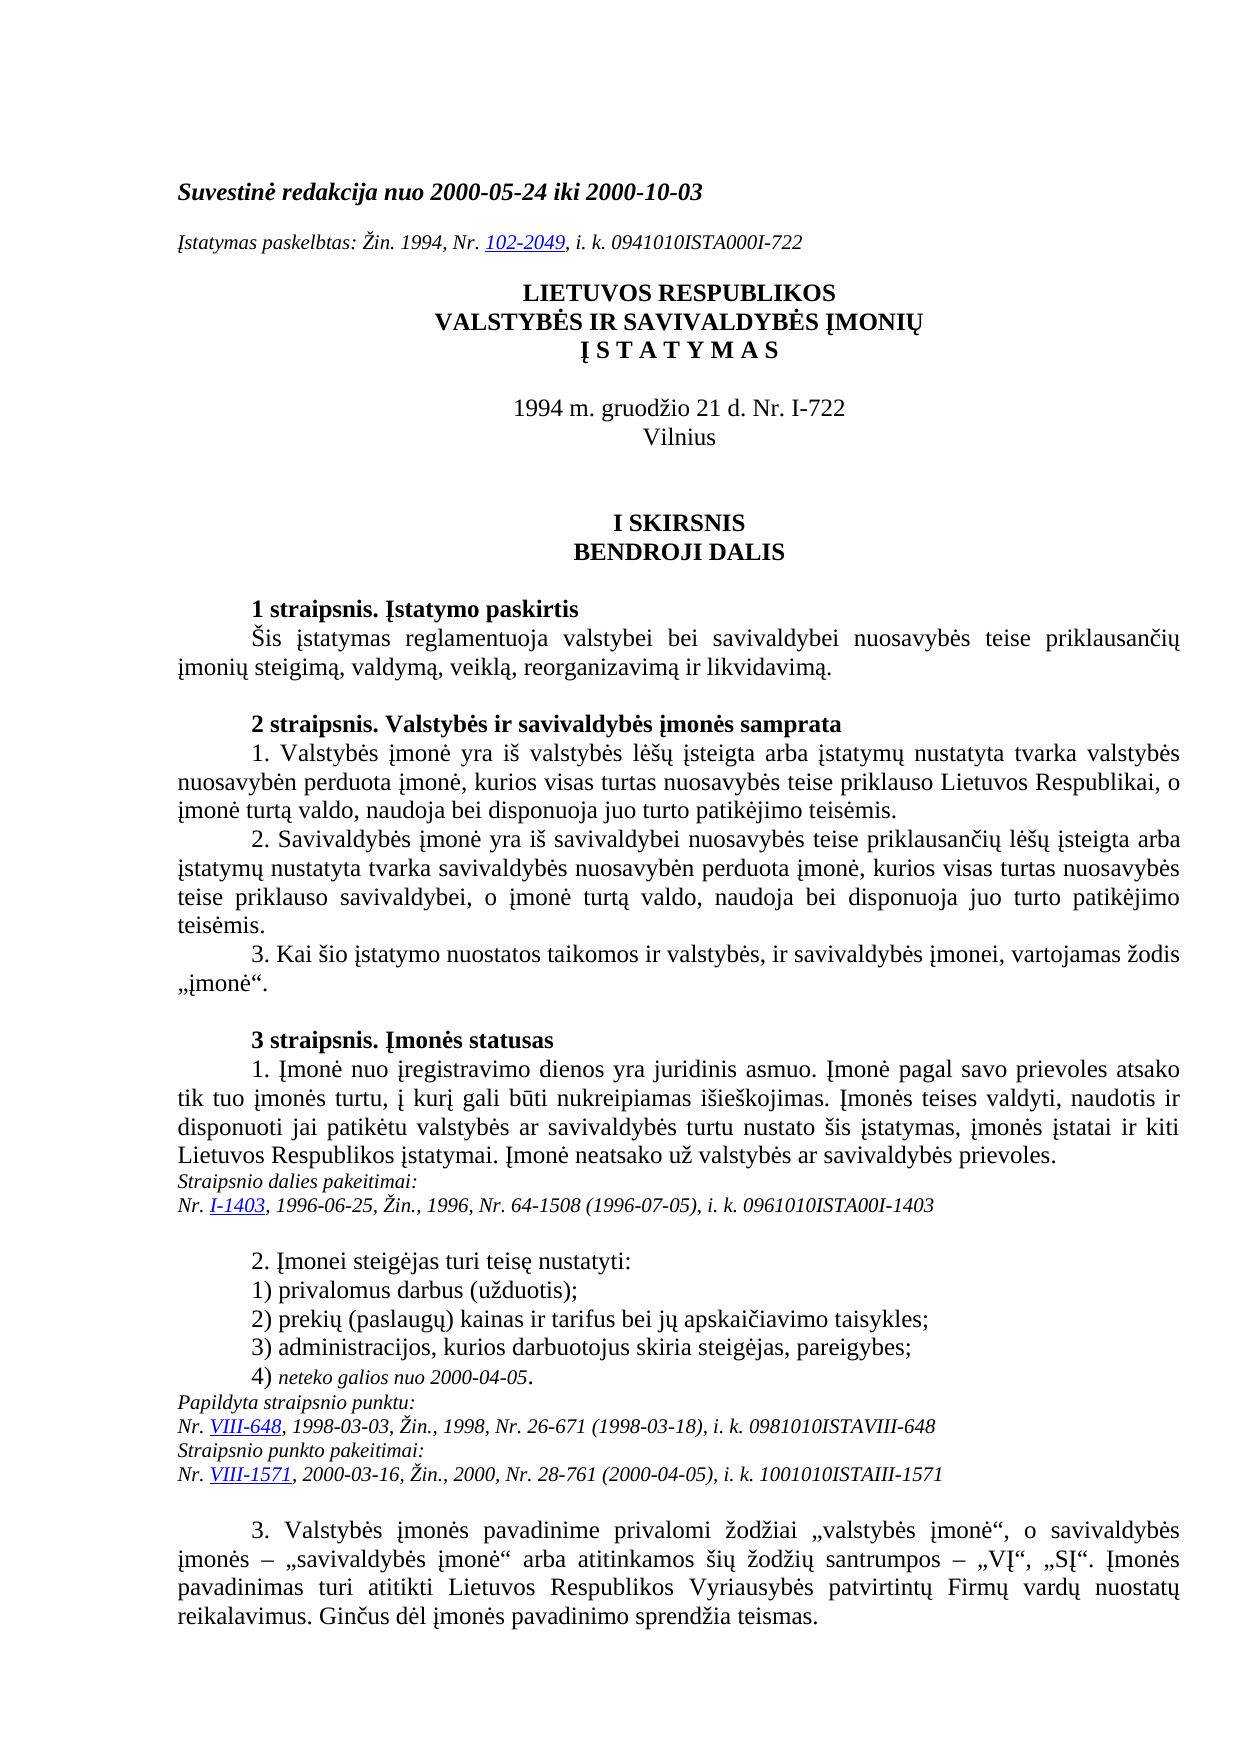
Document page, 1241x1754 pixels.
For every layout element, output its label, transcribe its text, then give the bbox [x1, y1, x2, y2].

text I SKIRSNIS [177, 508, 1181, 537]
text 3. Valstybės įmonės pavadinime privalomi žodžiai „valstybės įmonė“, o savivaldybės įmonės – „savivaldybės įmonė“ arba atitinkamos šių žodžių santrumpos – „VĮ“, „SĮ“. Įmonės pavadinimas turi atitikti Lietuvos Respublikos Vyriausybės patvirtintų Firmų vardų nuostatų reikalavimus. Ginčus dėl įmonės pavadinimo sprendžia teismas. [177, 1515, 1181, 1630]
text 1 straipsnis. Įstatymo paskirtis [177, 594, 1181, 623]
text 1) privalomus darbus (užduotis); [177, 1275, 1181, 1304]
text Nr. I-1403, 1996-06-25, Žin., 1996, Nr. 64-1508 (1996-07-05), i. k. 0961010ISTA00I-1403 [177, 1193, 1181, 1217]
text 2) prekių (paslaugų) kainas ir tarifus bei jų apskaičiavimo taisykles; [177, 1304, 1181, 1332]
text 2. Įmonei steigėjas turi teisę nustatyti: [177, 1246, 1181, 1275]
text Vilnius [177, 422, 1181, 451]
text Šis įstatymas reglamentuoja valstybei bei savivaldybei nuosavybės teise priklausančių įmonių steigimą, valdymą, veiklą, reorganizavimą ir likvidavimą. [177, 623, 1181, 681]
text Straipsnio punkto pakeitimai: [177, 1438, 1181, 1462]
text Įstatymas paskelbtas: Žin. 1994, Nr. 102-2049, i. k. 0941010ISTA000I-722 [177, 230, 1181, 254]
text 1994 m. gruodžio 21 d. Nr. I-722 [177, 393, 1181, 422]
text 4) neteko galios nuo 2000-04-05. [177, 1361, 1181, 1390]
text 2 straipsnis. Valstybės ir savivaldybės įmonės samprata [177, 709, 1181, 738]
text 3. Kai šio įstatymo nuostatos taikomos ir valstybės, ir savivaldybės įmonei, vartojamas žodis „įmonė“. [177, 939, 1181, 997]
text Nr. VIII-1571, 2000-03-16, Žin., 2000, Nr. 28-761 (2000-04-05), i. k. 1001010ISTAIII-1571 [177, 1462, 1181, 1486]
text 1. Valstybės įmonė yra iš valstybės lėšų įsteigta arba įstatymų nustatyta tvarka valstybės nuosavybėn perduota įmonė, kurios visas turtas nuosavybės teise priklauso Lietuvos Respublikai, o įmonė turtą valdo, naudoja bei disponuoja juo turto patikėjimo teisėmis. [177, 738, 1181, 824]
text Straipsnio dalies pakeitimai: [177, 1169, 1181, 1193]
text Papildyta straipsnio punktu: [177, 1390, 1181, 1414]
text Nr. VIII-648, 1998-03-03, Žin., 1998, Nr. 26-671 (1998-03-18), i. k. 0981010ISTAVIII-648 [177, 1414, 1181, 1438]
text 1. Įmonė nuo įregistravimo dienos yra juridinis asmuo. Įmonė pagal savo prievoles atsako tik tuo įmonės turtu, į kurį gali būti nukreipiamas išieškojimas. Įmonės teises valdyti, naudotis ir disponuoti jai patikėtu valstybės ar savivaldybės turtu nustato šis įstatymas, įmonės įstatai ir kiti Lietuvos Respublikos įstatymai. Įmonė neatsako už valstybės ar savivaldybės prievoles. [177, 1054, 1181, 1169]
text Suvestinė redakcija nuo 2000-05-24 iki 2000-10-03 [177, 177, 1181, 206]
text 3) administracijos, kurios darbuotojus skiria steigėjas, pareigybes; [177, 1332, 1181, 1361]
text LIETUVOS RESPUBLIKOS VALSTYBĖS IR SAVIVALDYBĖS ĮMONIŲ Į S T A T Y M A S [177, 278, 1181, 364]
text 3 straipsnis. Įmonės statusas [177, 1026, 1181, 1054]
text BENDROJI DALIS [177, 537, 1181, 566]
text 2. Savivaldybės įmonė yra iš savivaldybei nuosavybės teise priklausančių lėšų įsteigta arba įstatymų nustatyta tvarka savivaldybės nuosavybėn perduota įmonė, kurios visas turtas nuosavybės teise priklauso savivaldybei, o įmonė turtą valdo, naudoja bei disponuoja juo turto patikėjimo teisėmis. [177, 824, 1181, 939]
